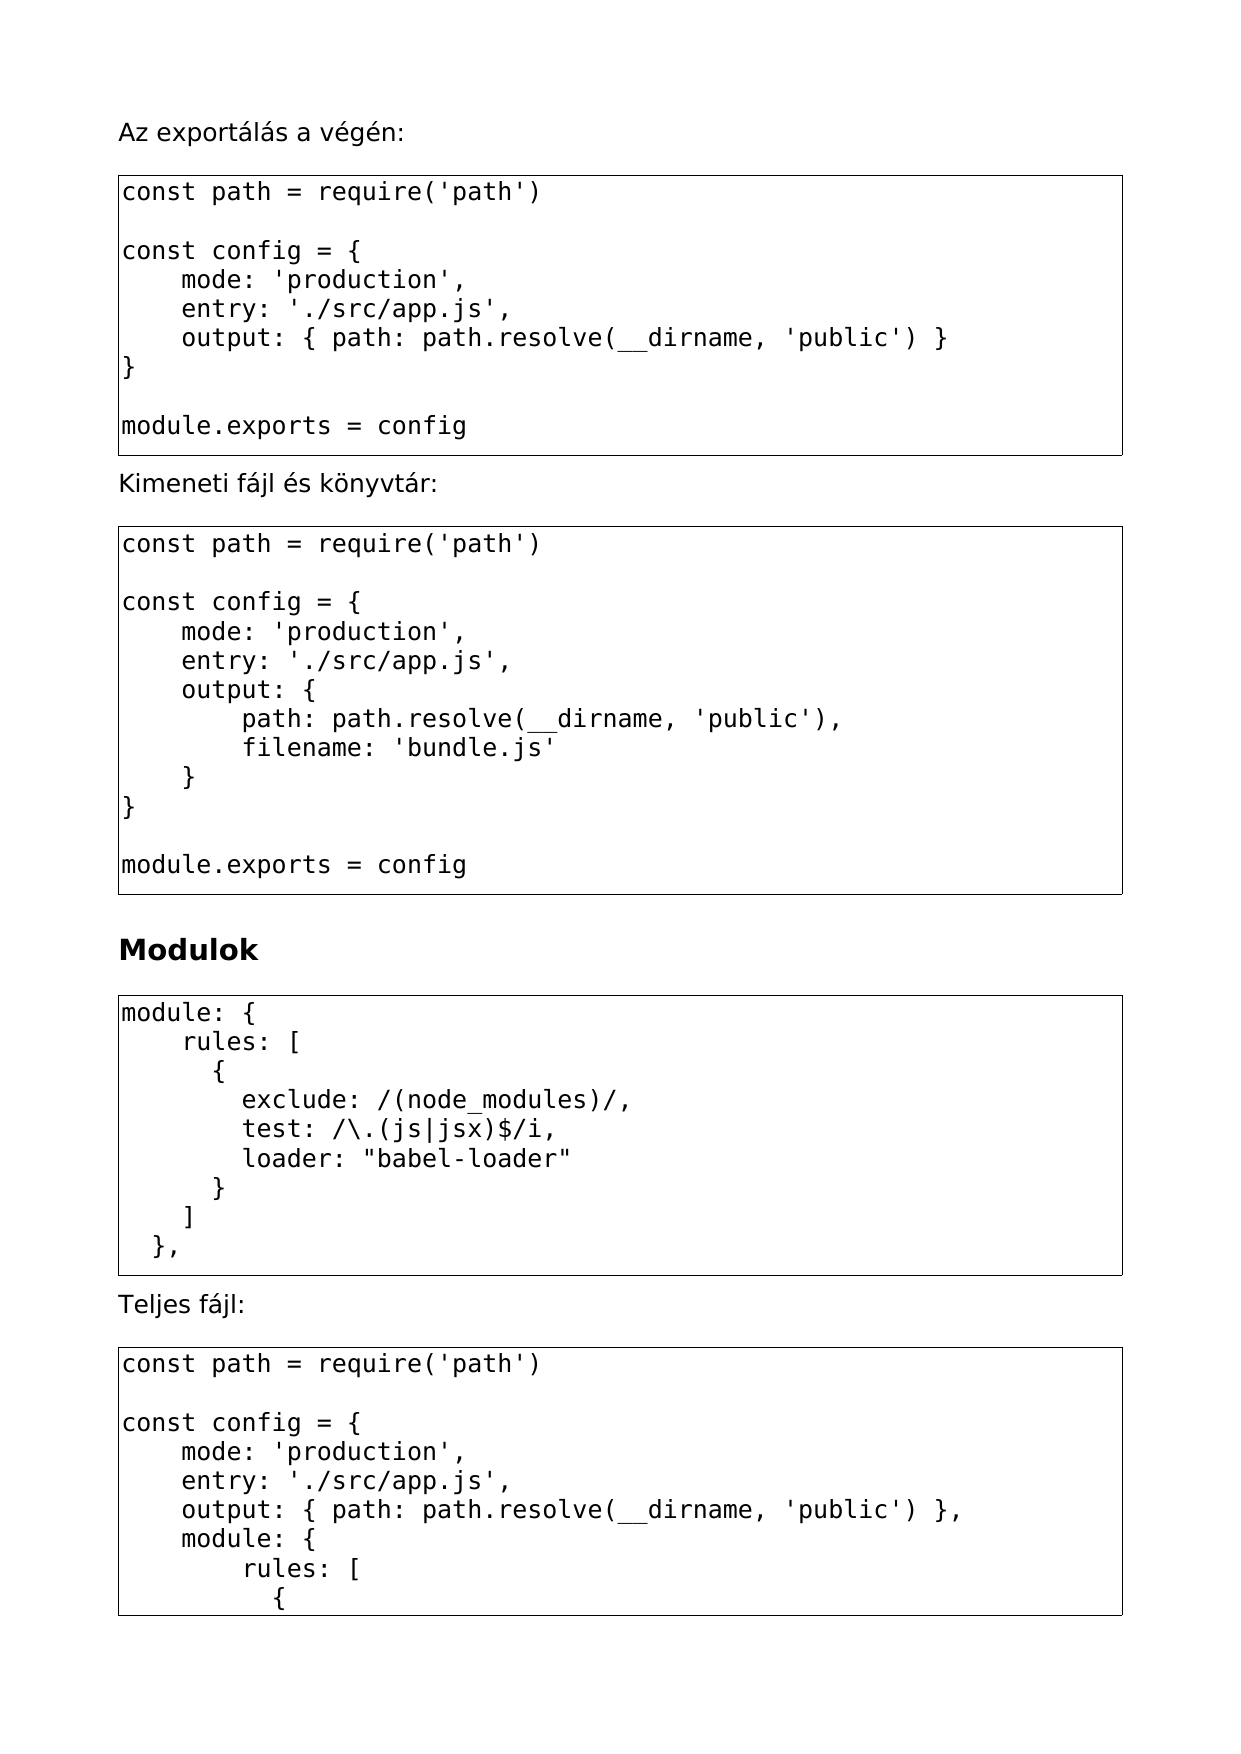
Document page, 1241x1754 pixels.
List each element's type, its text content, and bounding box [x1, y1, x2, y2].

table_header module: { rules: [ { exclude: /(node_modules)/, test: /\.(js|jsx)$/i, loader: "babel-loader" } ] }, [119, 996, 1122, 1275]
table_header const path = require('path') const config = { mode: 'production', entry: './src/app.js', output: { path: path.resolve(__dirname, 'public') } } module.exports = config [119, 176, 1122, 455]
table_header const path = require('path') const config = { mode: 'production', entry: './src/app.js', output: { path: path.resolve(__dirname, 'public') }, module: { rules: [ { [119, 1348, 1122, 1615]
subtitle Modulok [118, 934, 1122, 968]
text Kimeneti fájl és könyvtár: [118, 470, 1122, 499]
table_header const path = require('path') const config = { mode: 'production', entry: './src/app.js', output: { path: path.resolve(__dirname, 'public'), filename: 'bundle.js' } } module.exports = config [119, 527, 1122, 894]
text Teljes fájl: [118, 1290, 1122, 1319]
text Az exportálás a végén: [118, 118, 1122, 147]
